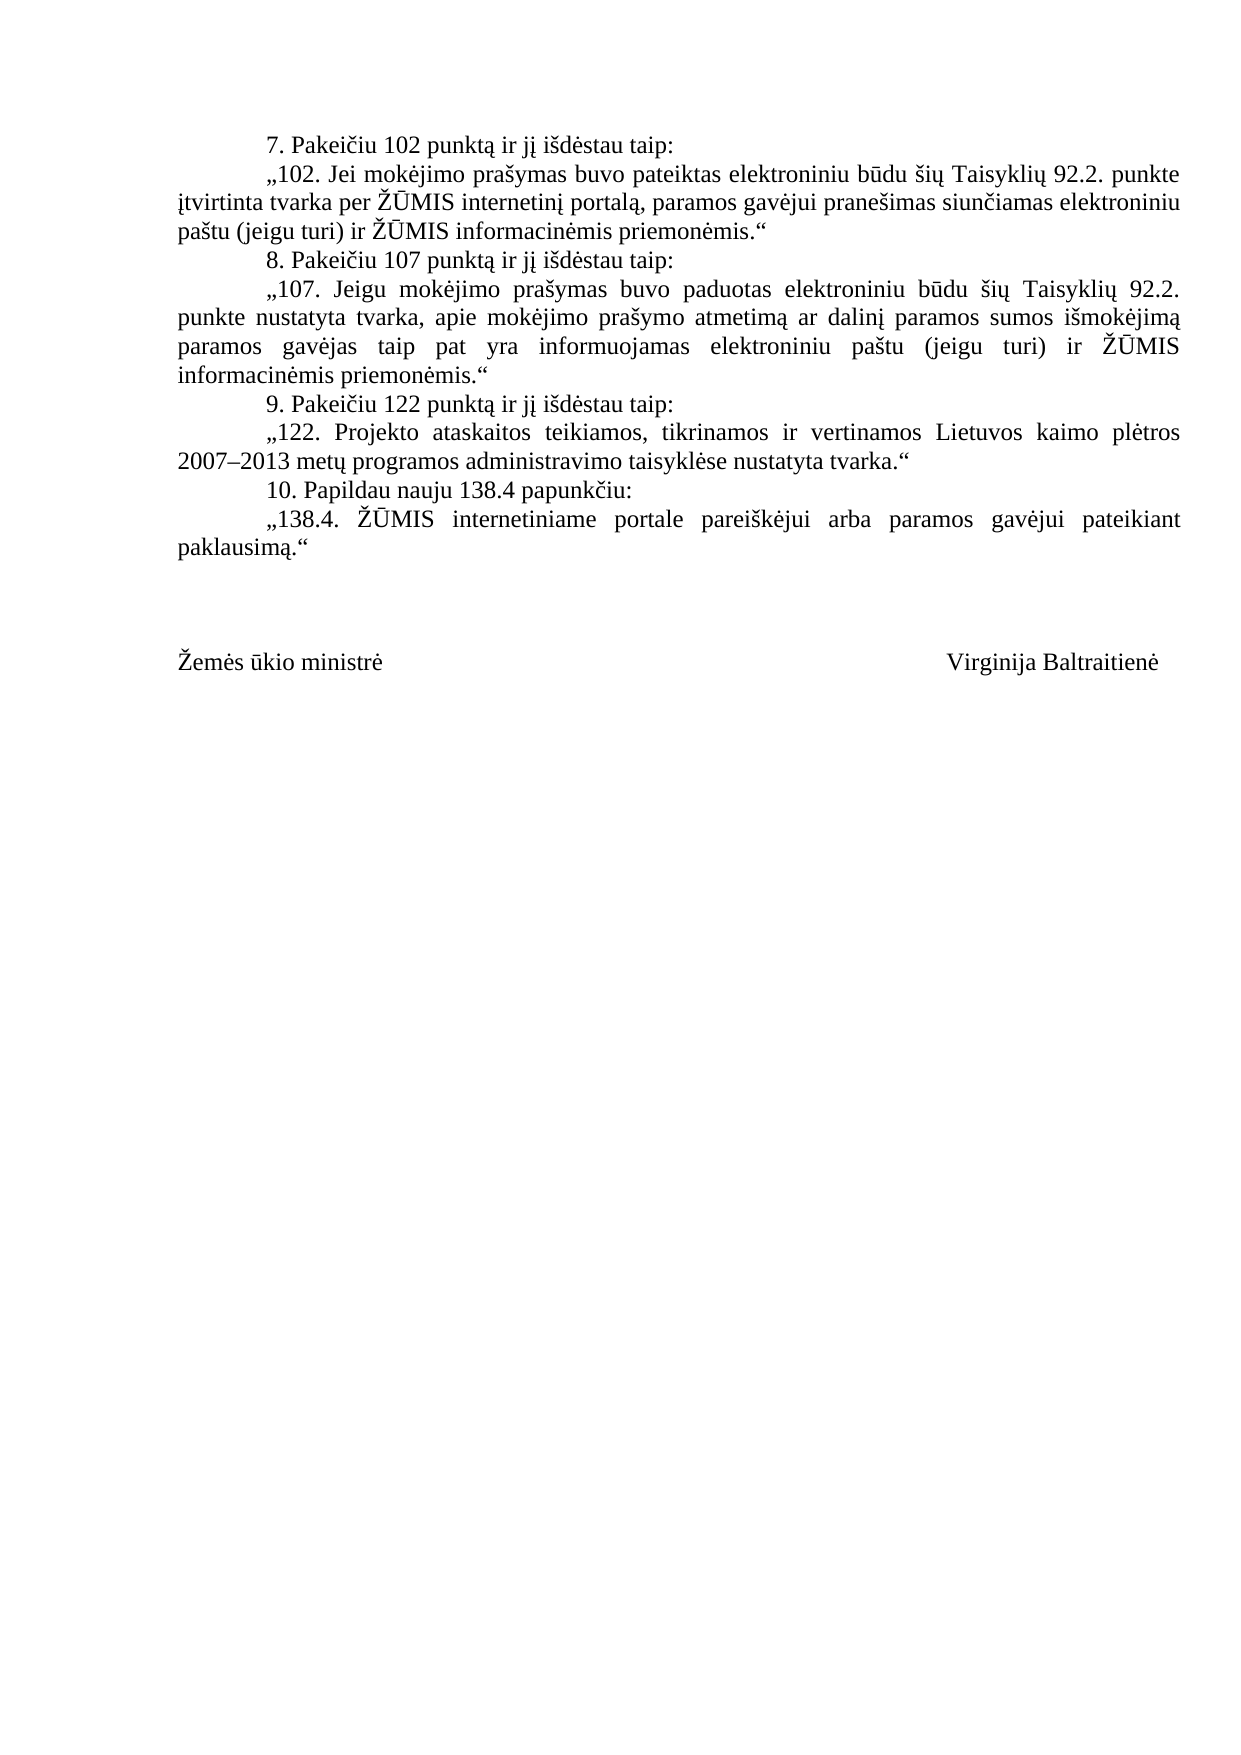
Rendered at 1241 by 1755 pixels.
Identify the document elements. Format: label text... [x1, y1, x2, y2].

text Žemės ūkio ministrė Virginija Baltraitienė [177, 647, 1181, 676]
text 9. Pakeičiu 122 punktą ir jį išdėstau taip: [177, 389, 1181, 417]
text „138.4. ŽŪMIS internetiniame portale pareiškėjui arba paramos gavėjui pateikiant paklausimą.“ [177, 504, 1181, 561]
text „102. Jei mokėjimo prašymas buvo pateiktas elektroniniu būdu šių Taisyklių 92.2. punkte įtvirtinta tvarka per ŽŪMIS internetinį portalą, paramos gavėjui pranešimas siunčiamas elektroniniu paštu (jeigu turi) ir ŽŪMIS informacinėmis priemonėmis.“ [177, 159, 1181, 245]
text „107. Jeigu mokėjimo prašymas buvo paduotas elektroniniu būdu šių Taisyklių 92.2. punkte nustatyta tvarka, apie mokėjimo prašymo atmetimą ar dalinį paramos sumos išmokėjimą paramos gavėjas taip pat yra informuojamas elektroniniu paštu (jeigu turi) ir ŽŪMIS informacinėmis priemonėmis.“ [177, 274, 1181, 389]
text 7. Pakeičiu 102 punktą ir jį išdėstau taip: [177, 130, 1181, 159]
text 10. Papildau nauju 138.4 papunkčiu: [177, 475, 1181, 504]
text „122. Projekto ataskaitos teikiamos, tikrinamos ir vertinamos Lietuvos kaimo plėtros 2007–2013 metų programos administravimo taisyklėse nustatyta tvarka.“ [177, 417, 1181, 475]
text 8. Pakeičiu 107 punktą ir jį išdėstau taip: [177, 245, 1181, 274]
